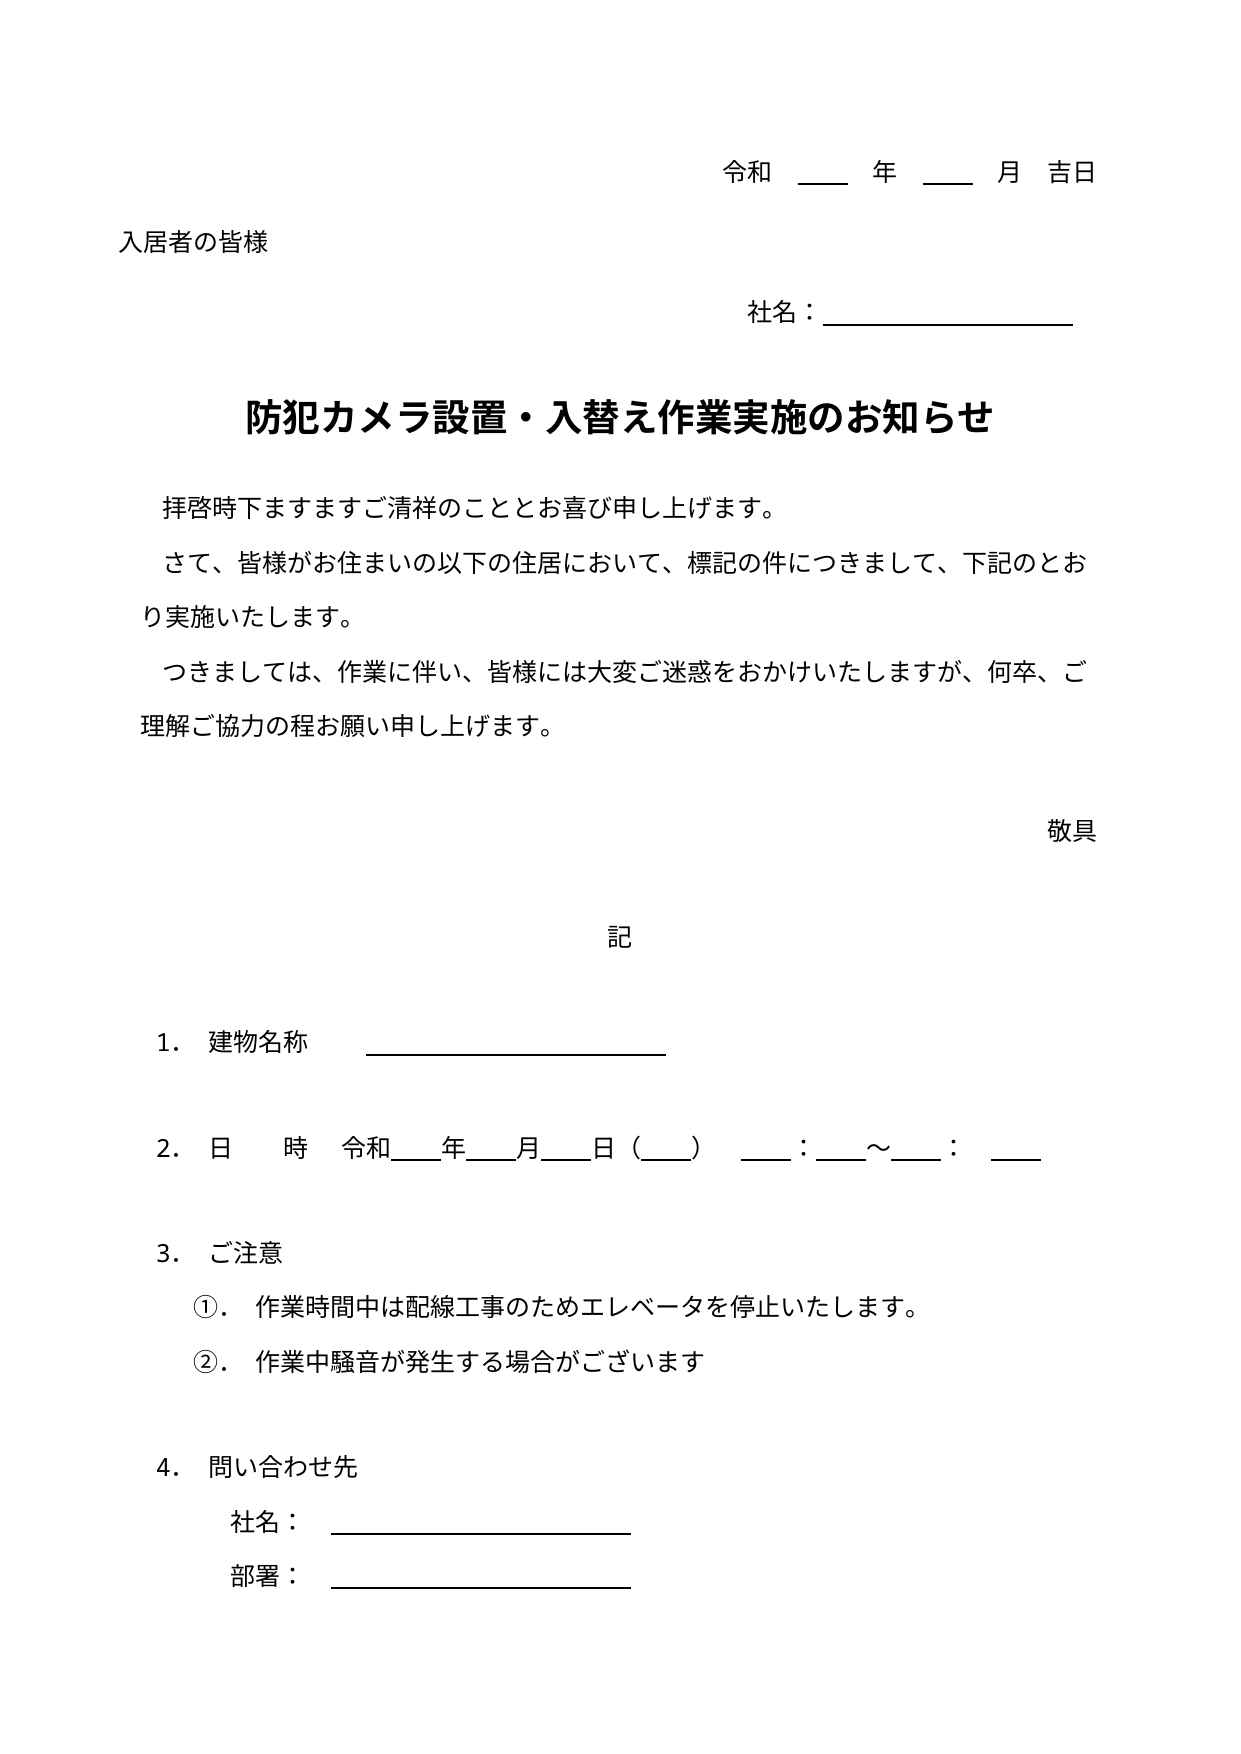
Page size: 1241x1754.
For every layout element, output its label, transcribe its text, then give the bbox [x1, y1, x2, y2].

list 部署： [231, 1556, 1122, 1593]
text 社名： [118, 293, 1122, 329]
text 拝啓時下ますますご清祥のこととお喜び申し上げます。 [140, 489, 1100, 525]
list 日 時 令和 年 月 日（ ） ： ～ ： [156, 1128, 1122, 1164]
list 作業時間中は配線工事のためエレベータを停止いたします。 [193, 1288, 1122, 1324]
list 作業中騒音が発生する場合がございます [193, 1342, 1122, 1378]
list 問い合わせ先 [156, 1448, 1122, 1484]
list 建物名称 [156, 1023, 1122, 1059]
list ご注意 [156, 1233, 1122, 1270]
text 令和 年 月 吉日 [118, 152, 1122, 188]
title 防犯カメラ設置・入替え作業実施のお知らせ [118, 388, 1122, 442]
list 社名： [231, 1502, 1122, 1538]
text 入居者の皆様 [118, 222, 1122, 259]
text つきましては、作業に伴い、皆様には大変ご迷惑をおかけいたしますが、何卒、ご理解ご協力の程お願い申し上げます。 [140, 652, 1100, 743]
text さて、皆様がお住まいの以下の住居において、標記の件につきまして、下記のとおり実施いたします。 [140, 543, 1100, 634]
text 敬具 [118, 812, 1122, 848]
text 記 [118, 917, 1122, 953]
